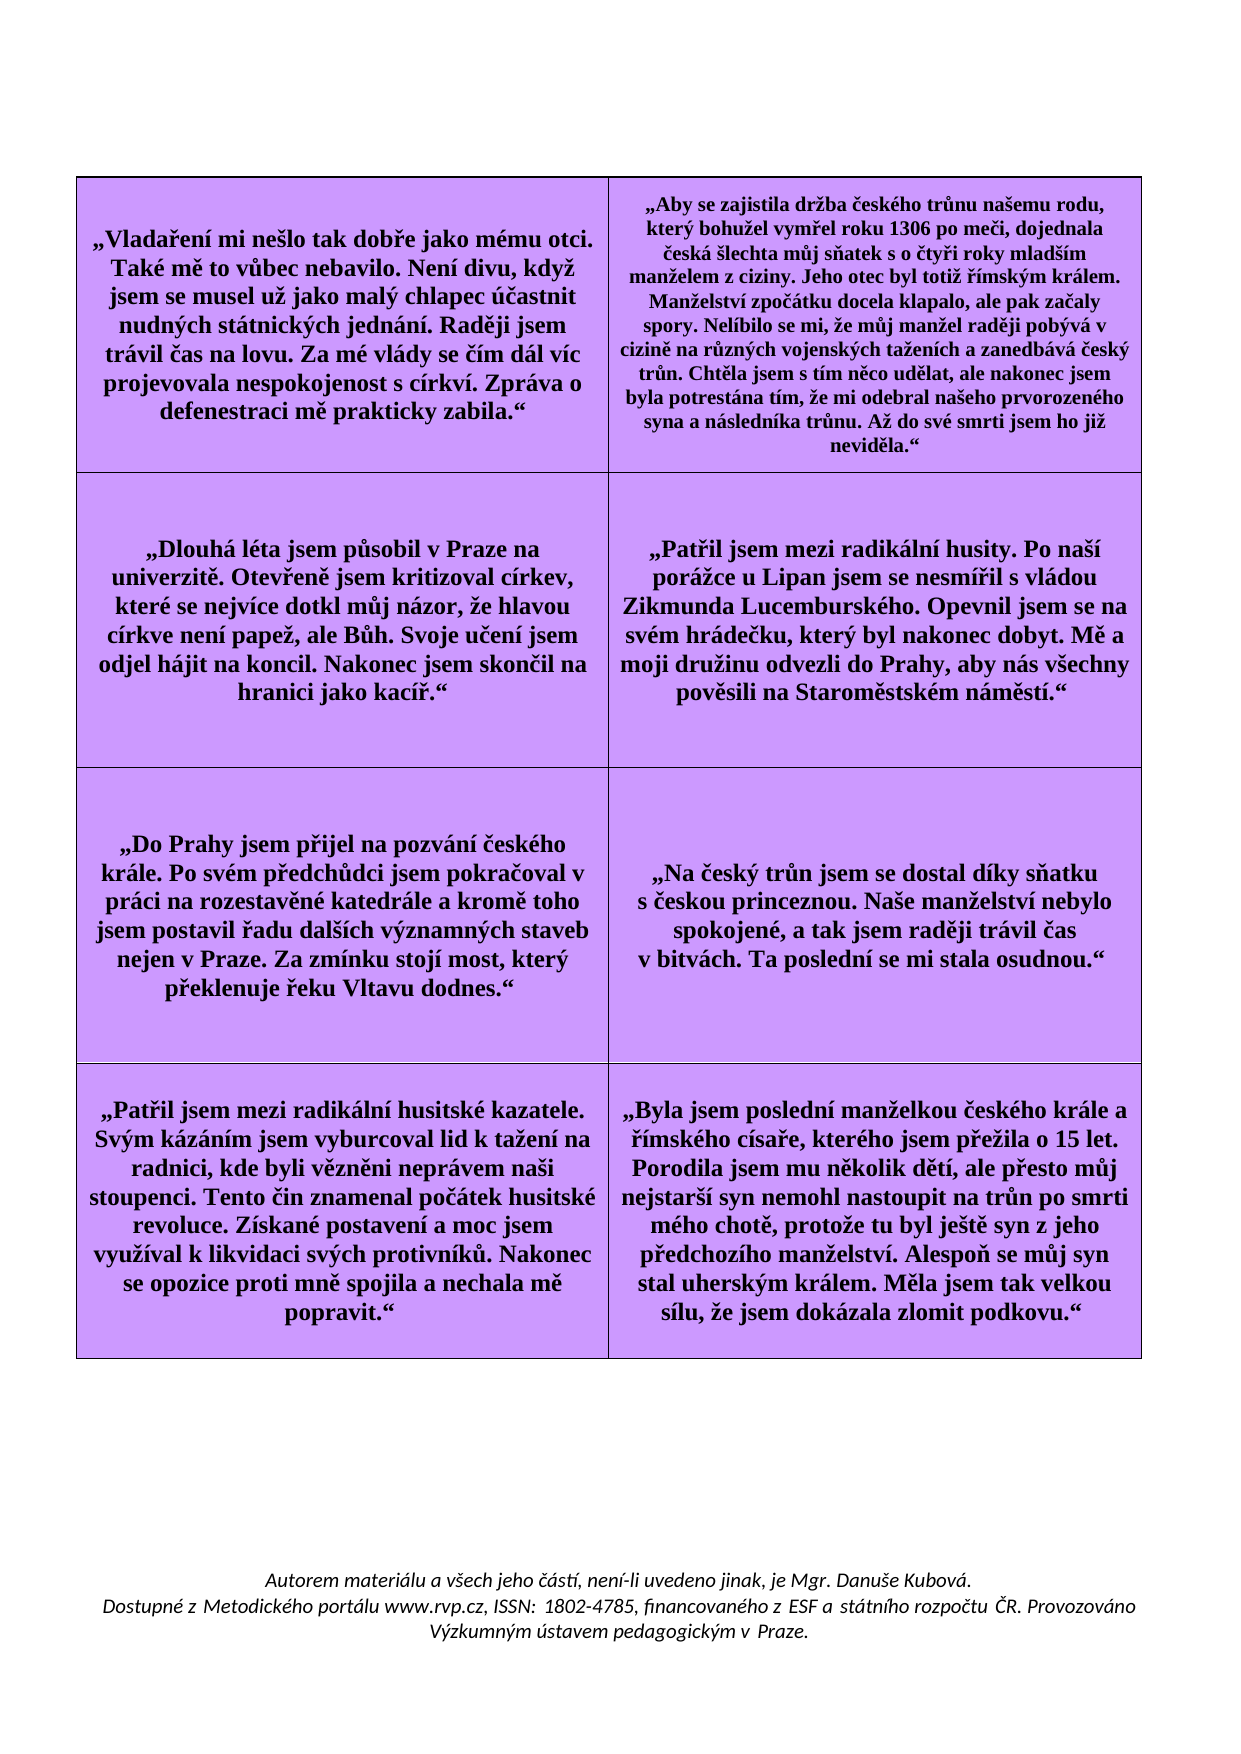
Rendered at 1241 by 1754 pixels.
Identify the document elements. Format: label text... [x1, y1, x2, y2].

table_cell „Dlouhá léta jsem působil v Praze na univerzitě. Otevřeně jsem kritizoval církev, které se nejvíce dotkl můj názor, že hlavou církve není papež, ale Bůh. Svoje učení jsem odjel hájit na koncil. Nakonec jsem skončil na hranici jako kacíř.“ [77, 473, 608, 767]
table_cell „Patřil jsem mezi radikální husitské kazatele. Svým kázáním jsem vyburcoval lid k tažení na radnici, kde byli vězněni neprávem naši stoupenci. Tento čin znamenal počátek husitské revoluce. Získané postavení a moc jsem využíval k likvidaci svých protivníků. Nakonec se opozice proti mně spojila a nechala mě popravit.“ [77, 1064, 608, 1358]
table_header „Aby se zajistila držba českého trůnu našemu rodu, který bohužel vymřel roku 1306 po meči, dojednala česká šlechta můj sňatek s o čtyři roky mladším manželem z ciziny. Jeho otec byl totiž římským králem. Manželství zpočátku docela klapalo, ale pak začaly spory. Nelíbilo se mi, že můj manžel raději pobývá v cizině na různých vojenských taženích a zanedbává český trůn. Chtěla jsem s tím něco udělat, ale nakonec jsem byla potrestána tím, že mi odebral našeho prvorozeného syna a následníka trůnu. Až do své smrti jsem ho již neviděla.“ [609, 178, 1141, 472]
table_cell „Patřil jsem mezi radikální husity. Po naší porážce u Lipan jsem se nesmířil s vládou Zikmunda Lucemburského. Opevnil jsem se na svém hrádečku, který byl nakonec dobyt. Mě a moji družinu odvezli do Prahy, aby nás všechny pověsili na Staroměstském náměstí.“ [609, 473, 1141, 767]
table_cell „Do Prahy jsem přijel na pozvání českého krále. Po svém předchůdci jsem pokračoval v práci na rozestavěné katedrále a kromě toho jsem postavil řadu dalších významných staveb nejen v Praze. Za zmínku stojí most, který překlenuje řeku Vltavu dodnes.“ [77, 768, 608, 1062]
table_cell „Na český trůn jsem se dostal díky sňatku s českou princeznou. Naše manželství nebylo spokojené, a tak jsem raději trávil čas v bitvách. Ta poslední se mi stala osudnou.“ [609, 768, 1141, 1062]
table_header „Vladaření mi nešlo tak dobře jako mému otci. Také mě to vůbec nebavilo. Není divu, když jsem se musel už jako malý chlapec účastnit nudných státnických jednání. Raději jsem trávil čas na lovu. Za mé vlády se čím dál víc projevovala nespokojenost s církví. Zpráva o defenestraci mě prakticky zabila.“ [77, 178, 608, 472]
table_cell „Byla jsem poslední manželkou českého krále a římského císaře, kterého jsem přežila o 15 let. Porodila jsem mu několik dětí, ale přesto můj nejstarší syn nemohl nastoupit na trůn po smrti mého chotě, protože tu byl ještě syn z jeho předchozího manželství. Alespoň se můj syn stal uherským králem. Měla jsem tak velkou sílu, že jsem dokázala zlomit podkovu.“ [609, 1064, 1141, 1358]
